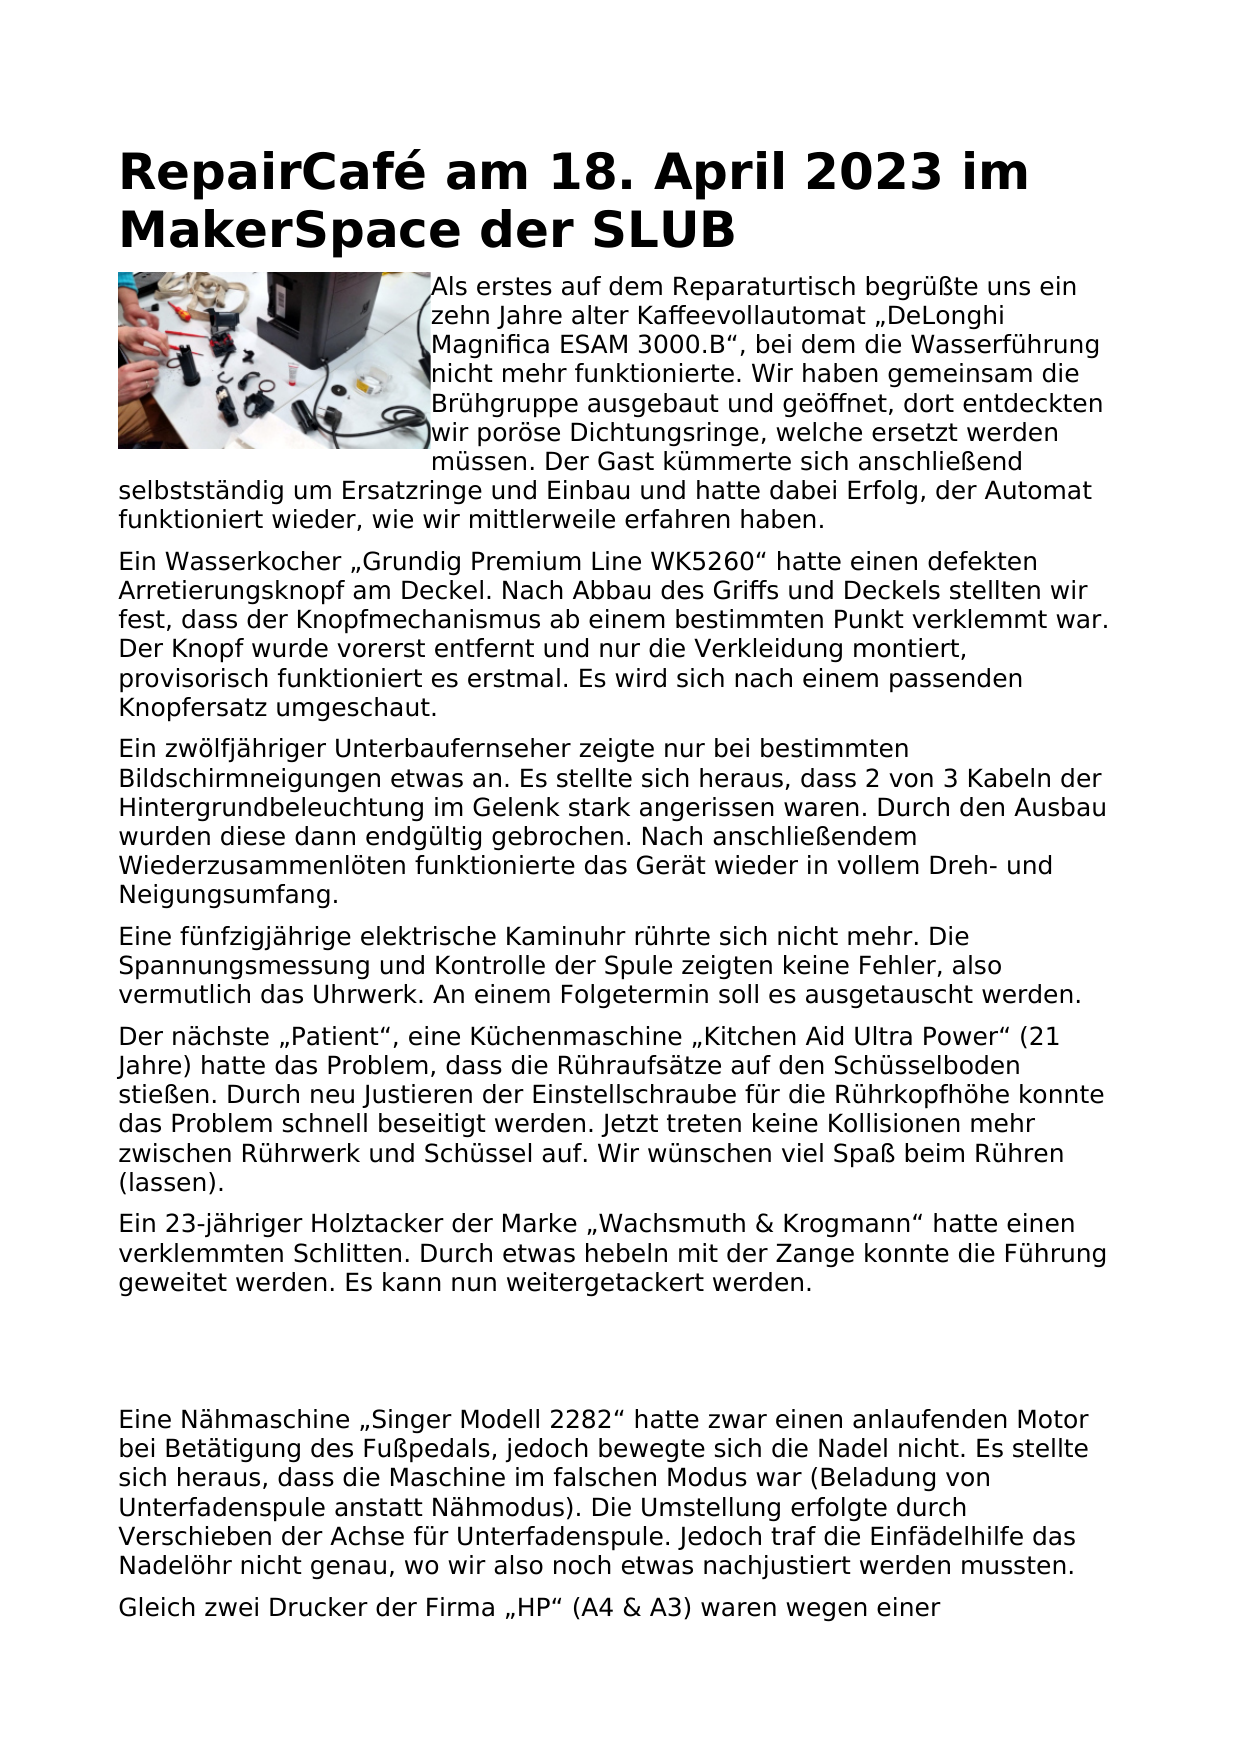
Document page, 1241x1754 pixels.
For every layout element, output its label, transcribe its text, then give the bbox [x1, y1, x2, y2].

text Gleich zwei Drucker der Firma „HP“ (A4 & A3) waren wegen einer [118, 1593, 1122, 1622]
picture [118, 272, 431, 449]
text Ein Wasserkocher „Grundig Premium Line WK5260“ hatte einen defekten Arretierungsknopf am Deckel. Nach Abbau des Griffs und Deckels stellten wir fest, dass der Knopfmechanismus ab einem bestimmten Punkt verklemmt war. Der Knopf wurde vorerst entfernt und nur die Verkleidung montiert, provisorisch funktioniert es erstmal. Es wird sich nach einem passenden Knopfersatz umgeschaut. [118, 547, 1122, 722]
text Der nächste „Patient“, eine Küchenmaschine „Kitchen Aid Ultra Power“ (21 Jahre) hatte das Problem, dass die Rühraufsätze auf den Schüsselboden stießen. Durch neu Justieren der Einstellschraube für die Rührkopfhöhe konnte das Problem schnell beseitigt werden. Jetzt treten keine Kollisionen mehr zwischen Rührwerk und Schüssel auf. Wir wünschen viel Spaß beim Rühren (lassen). [118, 1022, 1122, 1197]
text Ein 23-jähriger Holztacker der Marke „Wachsmuth & Krogmann“ hatte einen verklemmten Schlitten. Durch etwas hebeln mit der Zange konnte die Führung geweitet werden. Es kann nun weitergetackert werden. [118, 1209, 1122, 1297]
subtitle RepairCafé am 18. April 2023 im MakerSpace der SLUB [118, 143, 1122, 259]
text Eine Nähmaschine „Singer Modell 2282“ hatte zwar einen anlaufenden Motor bei Betätigung des Fußpedals, jedoch bewegte sich die Nadel nicht. Es stellte sich heraus, dass die Maschine im falschen Modus war (Beladung von Unterfadenspule anstatt Nähmodus). Die Umstellung erfolgte durch Verschieben der Achse für Unterfadenspule. Jedoch traf die Einfädelhilfe das Nadelöhr nicht genau, wo wir also noch etwas nachjustiert werden mussten. [118, 1405, 1122, 1580]
text Ein zwölfjähriger Unterbaufernseher zeigte nur bei bestimmten Bildschirmneigungen etwas an. Es stellte sich heraus, dass 2 von 3 Kabeln der Hintergrundbeleuchtung im Gelenk stark angerissen waren. Durch den Ausbau wurden diese dann endgültig gebrochen. Nach anschließendem Wiederzusammenlöten funktionierte das Gerät wieder in vollem Dreh- und Neigungsumfang. [118, 734, 1122, 909]
text Eine fünfzigjährige elektrische Kaminuhr rührte sich nicht mehr. Die Spannungsmessung und Kontrolle der Spule zeigten keine Fehler, also vermutlich das Uhrwerk. An einem Folgetermin soll es ausgetauscht werden. [118, 922, 1122, 1009]
text Als erstes auf dem Reparaturtisch begrüßte uns ein zehn Jahre alter Kaffeevollautomat „DeLonghi Magnifica ESAM 3000.B“, bei dem die Wasserführung nicht mehr funktionierte. Wir haben gemeinsam die Brühgruppe ausgebaut und geöffnet, dort entdeckten wir poröse Dichtungsringe, welche ersetzt werden müssen. Der Gast kümmerte sich anschließend selbstständig um Ersatzringe und Einbau und hatte dabei Erfolg, der Automat funktioniert wieder, wie wir mittlerweile erfahren haben. [118, 272, 1122, 534]
